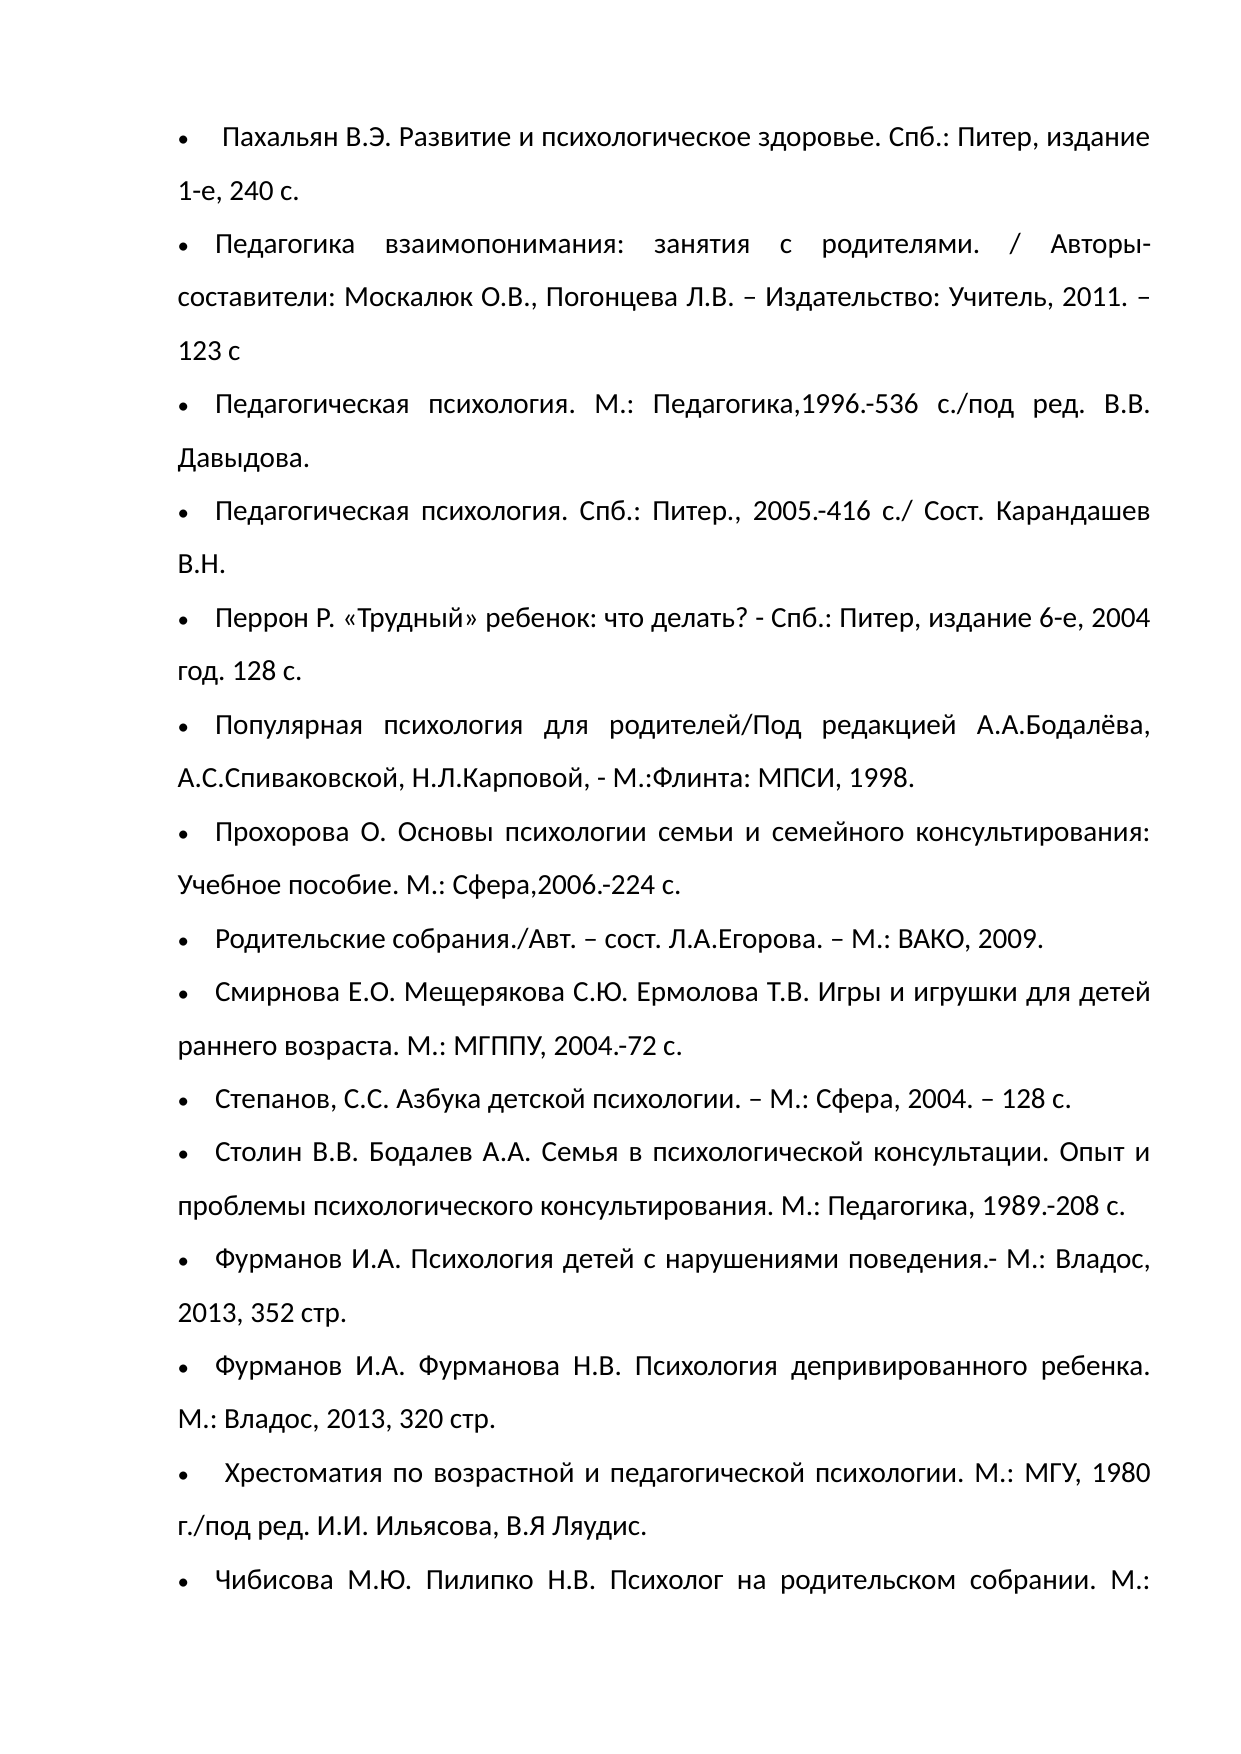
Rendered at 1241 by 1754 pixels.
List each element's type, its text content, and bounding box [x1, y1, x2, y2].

list Родительские собрания./Авт. – сост. Л.А.Егорова. – М.: ВАКО, 2009. [140, 920, 1152, 955]
list Пахальян В.Э. Развитие и психологическое здоровье. Спб.: Питер, издание 1-е, 240 с. [140, 118, 1152, 207]
list Смирнова Е.О. Мещерякова С.Ю. Ермолова Т.В. Игры и игрушки для детей раннего возраста. М.: МГППУ, 2004.-72 с. [140, 973, 1152, 1062]
list Педагогическая психология. М.: Педагогика,1996.-536 с./под ред. В.В. Давыдова. [140, 385, 1152, 474]
list Педагогика взаимопонимания: занятия с родителями. / Авторы-составители: Москалюк О.В., Погонцева Л.В. – Издательство: Учитель, 2011. – 123 c [140, 225, 1152, 367]
list Фурманов И.А. Психология детей с нарушениями поведения.- М.: Владос, 2013, 352 стр. [140, 1240, 1152, 1329]
list Популярная психология для родителей/Под редакцией А.А.Бодалёва, А.С.Спиваковской, Н.Л.Карповой, - М.:Флинта: МПСИ, 1998. [140, 706, 1152, 795]
list Столин В.В. Бодалев А.А. Семья в психологической консультации. Опыт и проблемы психологического консультирования. М.: Педагогика, 1989.-208 с. [140, 1133, 1152, 1222]
list Фурманов И.А. Фурманова Н.В. Психология депривированного ребенка. М.: Владос, 2013, 320 стр. [140, 1347, 1152, 1436]
list Перрон Р. «Трудный» ребенок: что делать? - Спб.: Питер, издание 6-е, 2004 год. 128 с. [140, 599, 1152, 688]
list Хрестоматия по возрастной и педагогической психологии. М.: МГУ, 1980 г./под ред. И.И. Ильясова, В.Я Ляудис. [140, 1454, 1152, 1543]
list Чибисова М.Ю. Пилипко Н.В. Психолог на родительском собрании. М.: [140, 1561, 1152, 1597]
list Прохорова О. Основы психологии семьи и семейного консультирования: Учебное пособие. М.: Сфера,2006.-224 с. [140, 813, 1152, 902]
list Педагогическая психология. Спб.: Питер., 2005.-416 с./ Сост. Карандашев В.Н. [140, 492, 1152, 581]
list Степанов, С.С. Азбука детской психологии. – М.: Сфера, 2004. – 128 c. [140, 1080, 1152, 1116]
